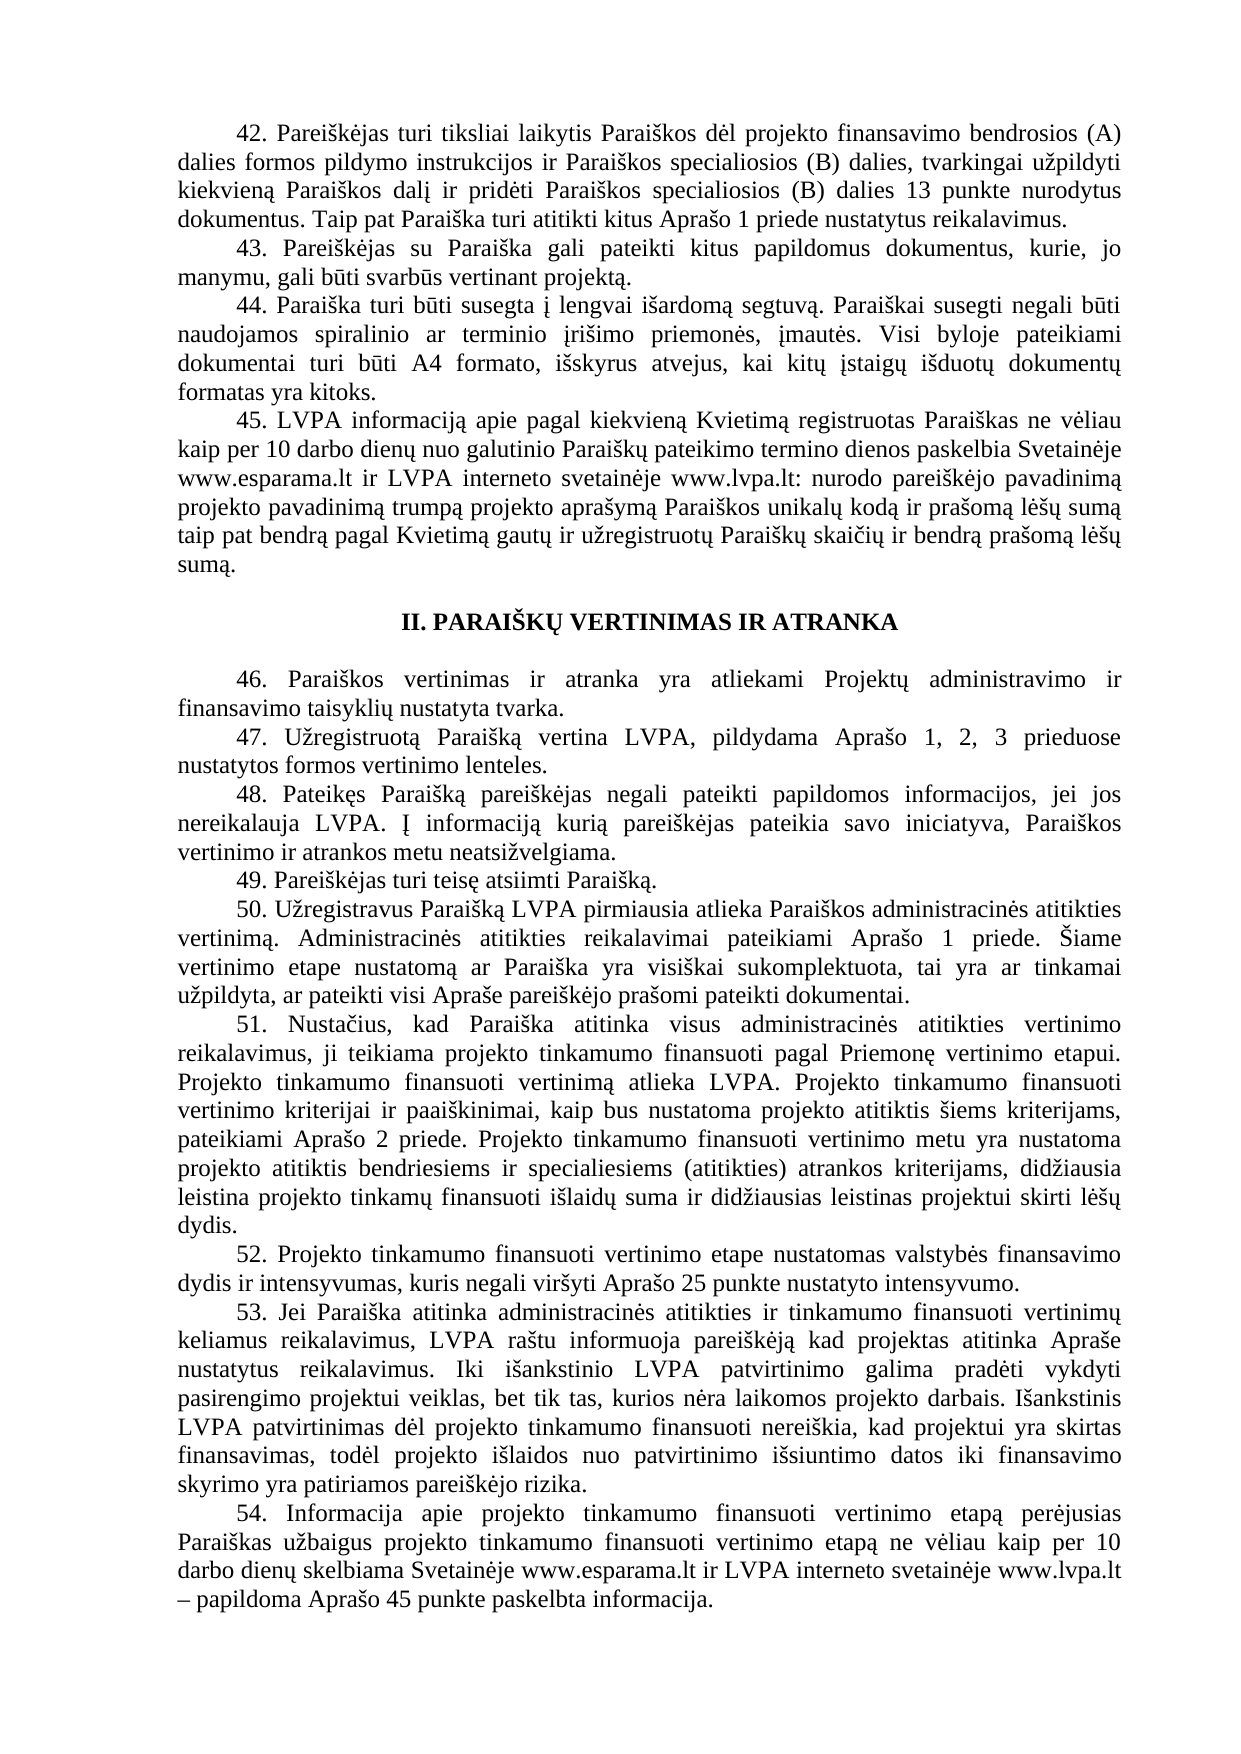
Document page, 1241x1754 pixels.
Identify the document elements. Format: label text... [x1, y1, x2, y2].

text 47. Užregistruotą Paraišką vertina LVPA, pildydama Aprašo 1, 2, 3 prieduose nustatytos formos vertinimo lenteles. [177, 722, 1122, 779]
text 46. Paraiškos vertinimas ir atranka yra atliekami Projektų administravimo ir finansavimo taisyklių nustatyta tvarka. [177, 664, 1122, 722]
text 42. Pareiškėjas turi tiksliai laikytis Paraiškos dėl projekto finansavimo bendrosios (A) dalies formos pildymo instrukcijos ir Paraiškos specialiosios (B) dalies, tvarkingai užpildyti kiekvieną Paraiškos dalį ir pridėti Paraiškos specialiosios (B) dalies 13 punkte nurodytus dokumentus. Taip pat Paraiška turi atitikti kitus Aprašo 1 priede nustatytus reikalavimus. [177, 118, 1122, 233]
text 45. LVPA informaciją apie pagal kiekvieną Kvietimą registruotas Paraiškas ne vėliau kaip per 10 darbo dienų nuo galutinio Paraiškų pateikimo termino dienos paskelbia Svetainėje www.esparama.lt ir LVPA interneto svetainėje www.lvpa.lt: nurodo pareiškėjo pavadinimą projekto pavadinimą trumpą projekto aprašymą Paraiškos unikalų kodą ir prašomą lėšų sumą taip pat bendrą pagal Kvietimą gautų ir užregistruotų Paraiškų skaičių ir bendrą prašomą lėšų sumą. [177, 406, 1122, 578]
text 51. Nustačius, kad Paraiška atitinka visus administracinės atitikties vertinimo reikalavimus, ji teikiama projekto tinkamumo finansuoti pagal Priemonę vertinimo etapui. Projekto tinkamumo finansuoti vertinimą atlieka LVPA. Projekto tinkamumo finansuoti vertinimo kriterijai ir paaiškinimai, kaip bus nustatoma projekto atitiktis šiems kriterijams, pateikiami Aprašo 2 priede. Projekto tinkamumo finansuoti vertinimo metu yra nustatoma projekto atitiktis bendriesiems ir specialiesiems (atitikties) atrankos kriterijams, didžiausia leistina projekto tinkamų finansuoti išlaidų suma ir didžiausias leistinas projektui skirti lėšų dydis. [177, 1009, 1122, 1239]
text 52. Projekto tinkamumo finansuoti vertinimo etape nustatomas valstybės finansavimo dydis ir intensyvumas, kuris negali viršyti Aprašo 25 punkte nustatyto intensyvumo. [177, 1239, 1122, 1297]
text 54. Informacija apie projekto tinkamumo finansuoti vertinimo etapą perėjusias Paraiškas užbaigus projekto tinkamumo finansuoti vertinimo etapą ne vėliau kaip per 10 darbo dienų skelbiama Svetainėje www.esparama.lt ir LVPA interneto svetainėje www.lvpa.lt – papildoma Aprašo 45 punkte paskelbta informacija. [177, 1498, 1122, 1613]
text 43. Pareiškėjas su Paraiška gali pateikti kitus papildomus dokumentus, kurie, jo manymu, gali būti svarbūs vertinant projektą. [177, 233, 1122, 291]
text 53. Jei Paraiška atitinka administracinės atitikties ir tinkamumo finansuoti vertinimų keliamus reikalavimus, LVPA raštu informuoja pareiškėją kad projektas atitinka Apraše nustatytus reikalavimus. Iki išankstinio LVPA patvirtinimo galima pradėti vykdyti pasirengimo projektui veiklas, bet tik tas, kurios nėra laikomos projekto darbais. Išankstinis LVPA patvirtinimas dėl projekto tinkamumo finansuoti nereiškia, kad projektui yra skirtas finansavimas, todėl projekto išlaidos nuo patvirtinimo išsiuntimo datos iki finansavimo skyrimo yra patiriamos pareiškėjo rizika. [177, 1297, 1122, 1498]
text II. PARAIŠKŲ VERTINIMAS IR ATRANKA [177, 607, 1122, 636]
text 49. Pareiškėjas turi teisę atsiimti Paraišką. [177, 866, 1122, 894]
text 44. Paraiška turi būti susegta į lengvai išardomą segtuvą. Paraiškai susegti negali būti naudojamos spiralinio ar terminio įrišimo priemonės, įmautės. Visi byloje pateikiami dokumentai turi būti A4 formato, išskyrus atvejus, kai kitų įstaigų išduotų dokumentų formatas yra kitoks. [177, 291, 1122, 406]
text 48. Pateikęs Paraišką pareiškėjas negali pateikti papildomos informacijos, jei jos nereikalauja LVPA. Į informaciją kurią pareiškėjas pateikia savo iniciatyva, Paraiškos vertinimo ir atrankos metu neatsižvelgiama. [177, 779, 1122, 866]
text 50. Užregistravus Paraišką LVPA pirmiausia atlieka Paraiškos administracinės atitikties vertinimą. Administracinės atitikties reikalavimai pateikiami Aprašo 1 priede. Šiame vertinimo etape nustatomą ar Paraiška yra visiškai sukomplektuota, tai yra ar tinkamai užpildyta, ar pateikti visi Apraše pareiškėjo prašomi pateikti dokumentai. [177, 894, 1122, 1009]
